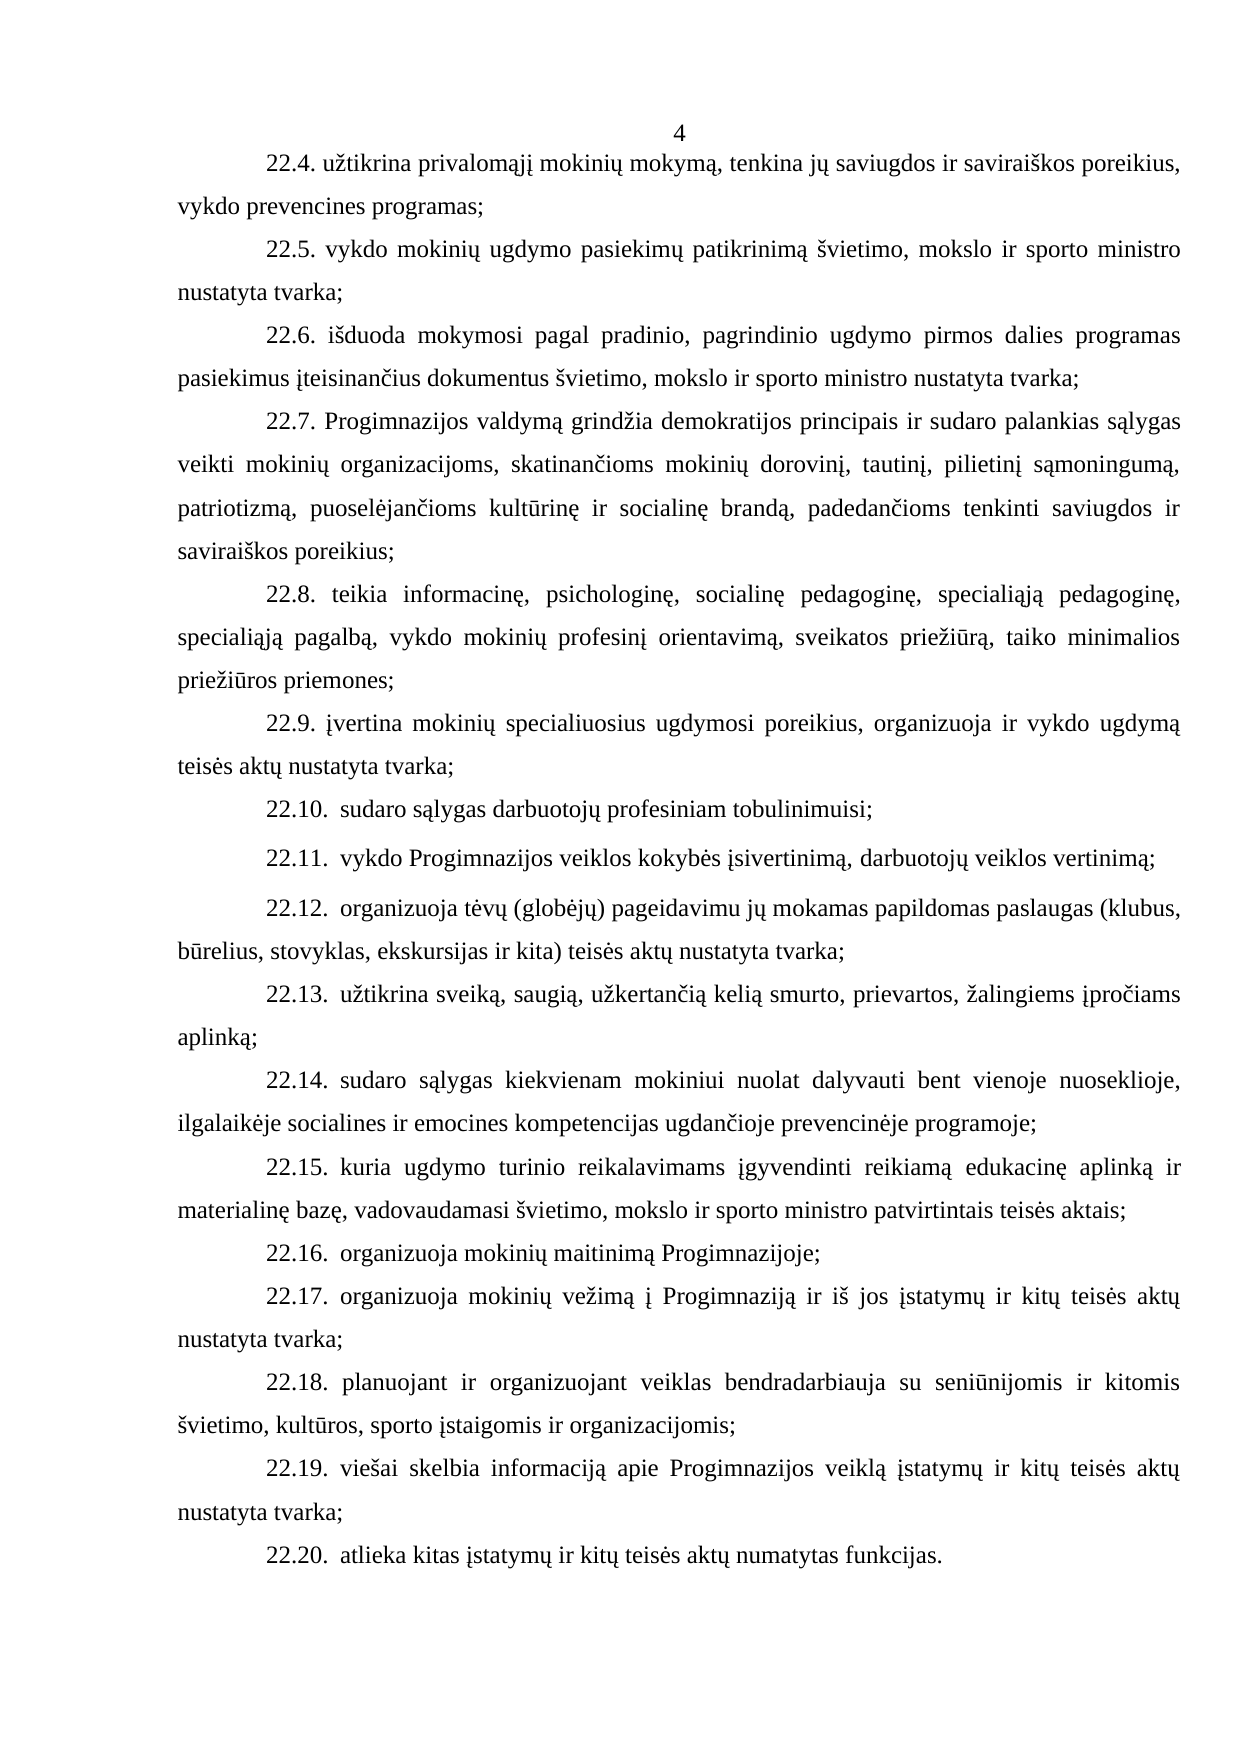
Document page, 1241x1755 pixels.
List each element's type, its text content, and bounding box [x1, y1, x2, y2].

text 22.7. Progimnazijos valdymą grindžia demokratijos principais ir sudaro palankias sąlygas veikti mokinių organizacijoms, skatinančioms mokinių dorovinį, tautinį, pilietinį sąmoningumą, patriotizmą, puoselėjančioms kultūrinę ir socialinę brandą, padedančioms tenkinti saviugdos ir saviraiškos poreikius; [177, 406, 1181, 564]
text 22.11. vykdo Progimnazijos veiklos kokybės įsivertinimą, darbuotojų veiklos vertinimą; [177, 838, 1181, 874]
text 22.10. sudaro sąlygas darbuotojų profesiniam tobulinimuisi; [177, 794, 1181, 823]
text 22.6. išduoda mokymosi pagal pradinio, pagrindinio ugdymo pirmos dalies programas pasiekimus įteisinančius dokumentus švietimo, mokslo ir sporto ministro nustatyta tvarka; [177, 320, 1181, 392]
text 22.18. planuojant ir organizuojant veiklas bendradarbiauja su seniūnijomis ir kitomis švietimo, kultūros, sporto įstaigomis ir organizacijomis; [177, 1367, 1181, 1439]
text 22.5. vykdo mokinių ugdymo pasiekimų patikrinimą švietimo, mokslo ir sporto ministro nustatyta tvarka; [177, 234, 1181, 306]
text 22.14. sudaro sąlygas kiekvienam mokiniui nuolat dalyvauti bent vienoje nuoseklioje, ilgalaikėje socialines ir emocines kompetencijas ugdančioje prevencinėje programoje; [177, 1065, 1181, 1137]
text 22.20. atlieka kitas įstatymų ir kitų teisės aktų numatytas funkcijas. [177, 1540, 1181, 1568]
text 22.4. užtikrina privalomąjį mokinių mokymą, tenkina jų saviugdos ir saviraiškos poreikius, vykdo prevencines programas; [177, 148, 1181, 219]
text 22.17. organizuoja mokinių vežimą į Progimnaziją ir iš jos įstatymų ir kitų teisės aktų nustatyta tvarka; [177, 1281, 1181, 1353]
text 22.15. kuria ugdymo turinio reikalavimams įgyvendinti reikiamą edukacinę aplinką ir materialinę bazę, vadovaudamasi švietimo, mokslo ir sporto ministro patvirtintais teisės aktais; [177, 1152, 1181, 1223]
text 22.9. įvertina mokinių specialiuosius ugdymosi poreikius, organizuoja ir vykdo ugdymą teisės aktų nustatyta tvarka; [177, 708, 1181, 780]
text 22.16. organizuoja mokinių maitinimą Progimnazijoje; [177, 1238, 1181, 1267]
text 22.12. organizuoja tėvų (globėjų) pageidavimu jų mokamas papildomas paslaugas (klubus, būrelius, stovyklas, ekskursijas ir kita) teisės aktų nustatyta tvarka; [177, 893, 1181, 965]
text 22.8. teikia informacinę, psichologinę, socialinę pedagoginę, specialiąją pedagoginę, specialiąją pagalbą, vykdo mokinių profesinį orientavimą, sveikatos priežiūrą, taiko minimalios priežiūros priemones; [177, 579, 1181, 694]
text 22.13. užtikrina sveiką, saugią, užkertančią kelią smurto, prievartos, žalingiems įpročiams aplinką; [177, 979, 1181, 1051]
text 22.19. viešai skelbia informaciją apie Progimnazijos veiklą įstatymų ir kitų teisės aktų nustatyta tvarka; [177, 1453, 1181, 1525]
